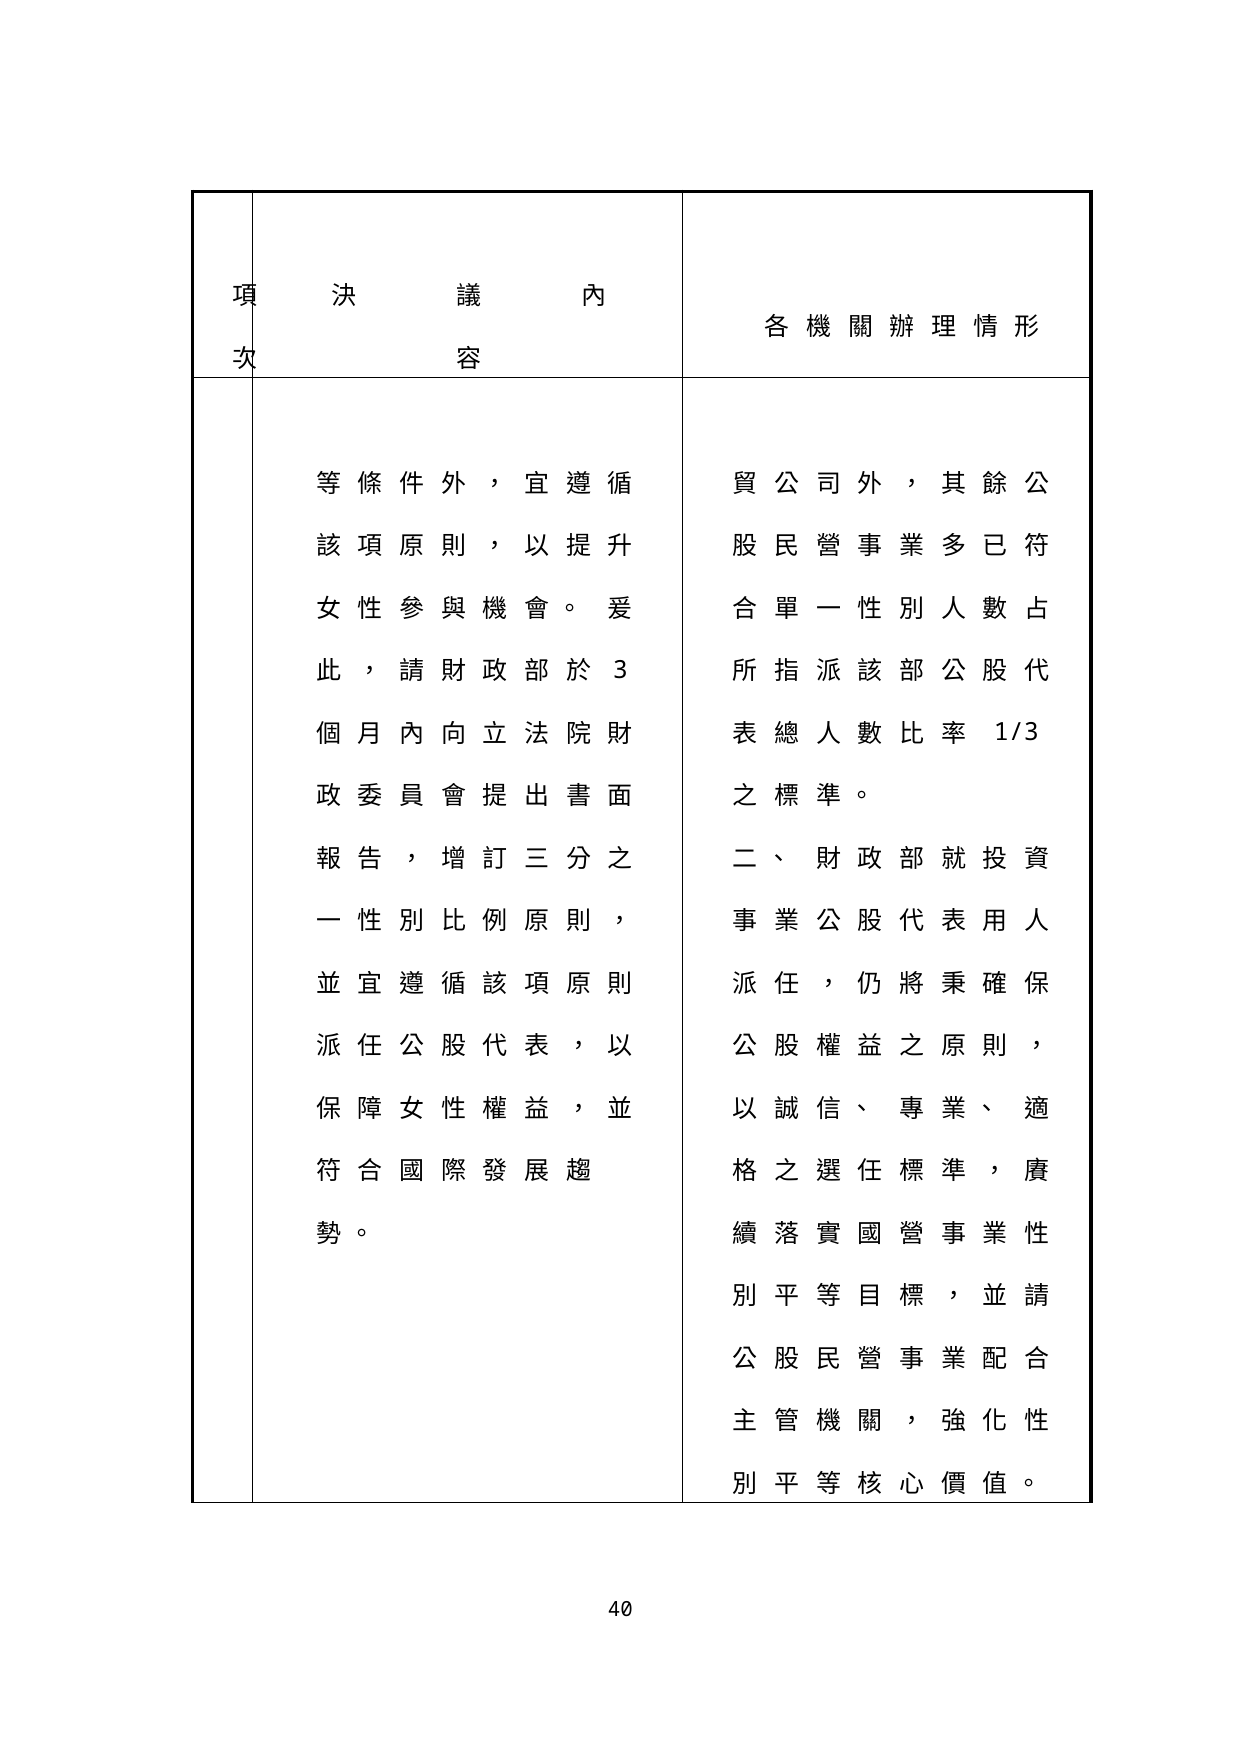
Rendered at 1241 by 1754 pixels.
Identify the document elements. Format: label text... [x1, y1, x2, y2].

table_header 項次 [194, 193, 252, 377]
table_header 決 議 內 容 [253, 193, 682, 377]
table_header 各機關辦理情形 [683, 193, 1089, 377]
table_cell 貿公司外，其餘公股民營事業多已符合單一性別人數占所指派該部公股代表總人數比率1/3之標準。 二、財政部就投資事業公股代表用人派任，仍將秉確保公股權益之原則，以誠信、專業、適格之選任標準，賡續落實國營事業性別平等目標，並請公股民營事業配合主管機關，強化性別平等核心價值。 [683, 378, 1089, 1502]
table_cell 等條件外，宜遵循該項原則，以提升女性參與機會。爰此，請財政部於3個月內向立法院財政委員會提出書面報告，增訂三分之一性別比例原則，並宜遵循該項原則派任公股代表，以保障女性權益，並符合國際發展趨勢。 [253, 378, 682, 1502]
table_cell 12. [194, 378, 252, 1502]
